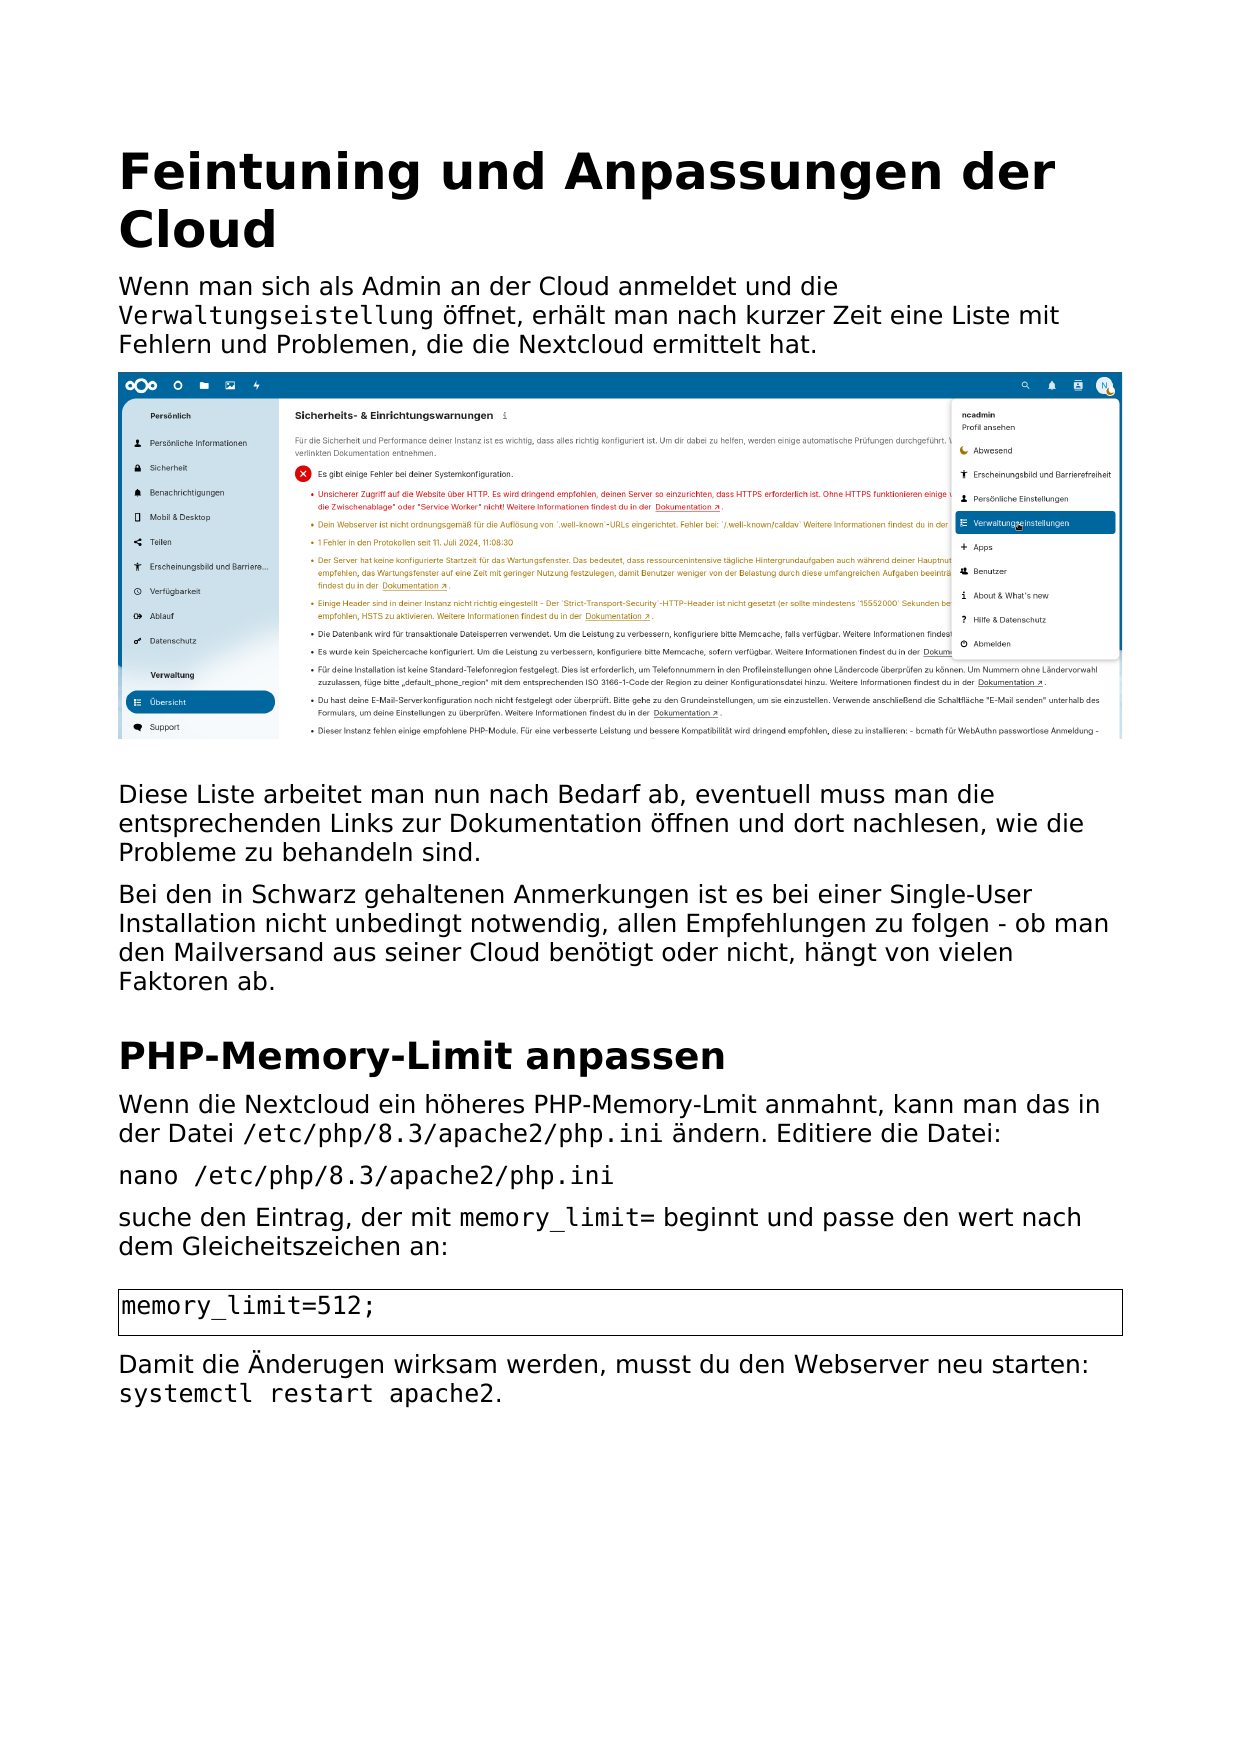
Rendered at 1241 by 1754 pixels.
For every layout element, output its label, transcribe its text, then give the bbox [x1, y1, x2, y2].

text Damit die Änderugen wirksam werden, musst du den Webserver neu starten: systemctl restart apache2. [118, 1350, 1122, 1409]
text nano /etc/php/8.3/apache2/php.ini [118, 1161, 1122, 1190]
picture [118, 398, 1123, 739]
picture [200, 383, 208, 388]
table_header memory_limit=512; [119, 1290, 1122, 1335]
picture [1074, 383, 1082, 390]
text Bei den in Schwarz gehaltenen Anmerkungen ist es bei einer Single-User Installation nicht unbedingt notwendig, allen Empfehlungen zu folgen - ob man den Mailversand aus seiner Cloud benötigt oder nicht, hängt von vielen Faktoren ab. [118, 880, 1122, 997]
text Diese Liste arbeitet man nun nach Bedarf ab, eventuell muss man die entsprechenden Links zur Dokumentation öffnen und dort nachlesen, wie die Probleme zu behandeln sind. [118, 780, 1122, 868]
text suche den Eintrag, der mit memory_limit= beginnt und passe den wert nach dem Gleicheitszeichen an: [118, 1203, 1122, 1261]
picture [1097, 378, 1114, 395]
subtitle PHP-Memory-Limit anpassen [118, 1034, 1122, 1078]
subtitle Feintuning und Anpassungen der Cloud [118, 143, 1122, 259]
text Wenn man sich als Admin an der Cloud anmeldet und die Verwaltungseistellung öffnet, erhält man nach kurzer Zeit eine Liste mit Fehlern und Problemen, die die Nextcloud ermittelt hat. [118, 272, 1122, 359]
text Wenn die Nextcloud ein höheres PHP-Memory-Lmit anmahnt, kann man das in der Datei /etc/php/8.3/apache2/php.ini ändern. Editiere die Datei: [118, 1090, 1122, 1149]
picture [126, 379, 156, 393]
